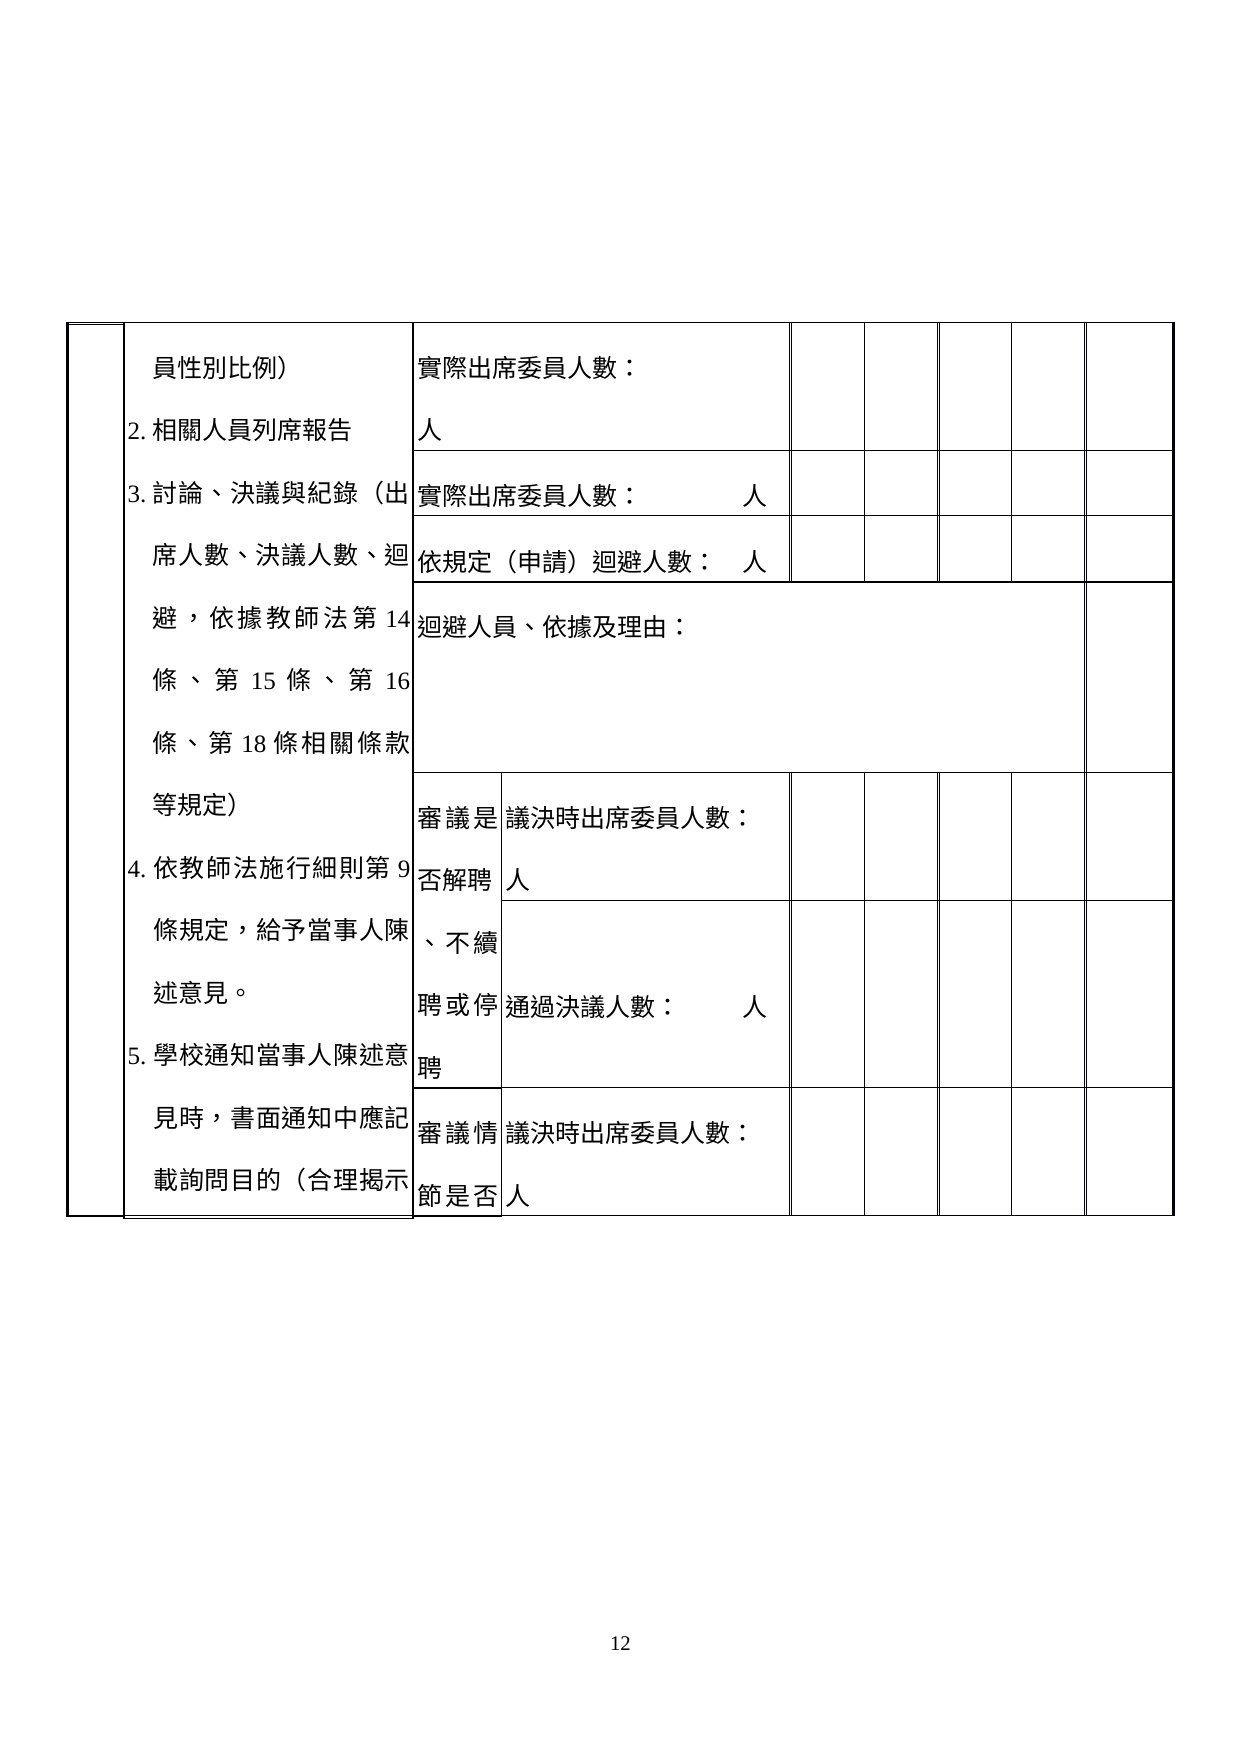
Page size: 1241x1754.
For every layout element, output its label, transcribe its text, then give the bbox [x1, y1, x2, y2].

table_cell [1012, 1088, 1084, 1215]
table_cell [1012, 451, 1084, 515]
table_cell 實際出席委員人數： 人 [414, 323, 789, 450]
table_cell [1012, 901, 1084, 1087]
table_cell [792, 901, 864, 1087]
table_cell [940, 451, 1011, 515]
table_cell [865, 1088, 937, 1215]
table_cell [1087, 773, 1172, 900]
table_cell [865, 773, 937, 900]
table_cell [792, 323, 864, 450]
table_cell 實際出席委員人數： 人 [414, 451, 789, 515]
table_cell [792, 451, 864, 515]
table_cell [1087, 583, 1172, 772]
table_cell [1012, 323, 1084, 450]
table_cell [1087, 901, 1172, 1087]
table_cell [865, 901, 937, 1087]
table_cell [1012, 516, 1084, 581]
table_cell 議決時出席委員人數： 人 [502, 773, 789, 900]
table_cell 議決時出席委員人數： 人 [502, 1088, 789, 1215]
table_cell [792, 1088, 864, 1215]
table_cell 審議情節是否 [414, 1089, 501, 1215]
table_cell [940, 516, 1011, 581]
table_cell [940, 1088, 1011, 1215]
table_cell 審議是否解聘 、不續聘或停聘 [414, 773, 501, 1087]
table_cell [865, 451, 937, 515]
table_cell [1087, 451, 1172, 515]
table_cell [1087, 516, 1172, 581]
table_cell 校級教評會 校級教評會之組成（委員性別比例） 相關人員列席報告 討論、決議與紀錄（出席人數、決議人數、迴避，依據教師法第14條、第15條、第16條、第18條相關條款等規定） 依教師法施行細則第9條規定，給予當事人陳述意見。 學校通知當事人陳述意見時，書面通知中應記載詢問目的（合理揭示審議之事由）、時間、地點、得否委託他人到場或提書面說明及不到場所生之效果等，並注意文書之送達（以足供存證查核方式送達當事人）。 當事人列席教評會陳述之意見及教評會或相關單位對陳述意見之回應，應於會議紀錄中詳實載明。 [125, 323, 412, 1215]
table_cell [792, 773, 864, 900]
table_cell 通過決議人數： 人 [502, 901, 789, 1087]
table_cell [1087, 323, 1172, 450]
table_cell [865, 516, 937, 581]
table_cell [940, 773, 1011, 900]
table_cell [865, 323, 937, 450]
table_cell [940, 901, 1011, 1087]
table_cell 迴避人員、依據及理由： [414, 583, 1084, 772]
table_cell [940, 323, 1011, 450]
table_cell [1087, 1088, 1172, 1215]
table_cell [792, 516, 864, 581]
table_cell [1012, 773, 1084, 900]
table_cell 依規定（申請）迴避人數： 人 [414, 516, 789, 581]
table_cell [69, 325, 123, 1215]
